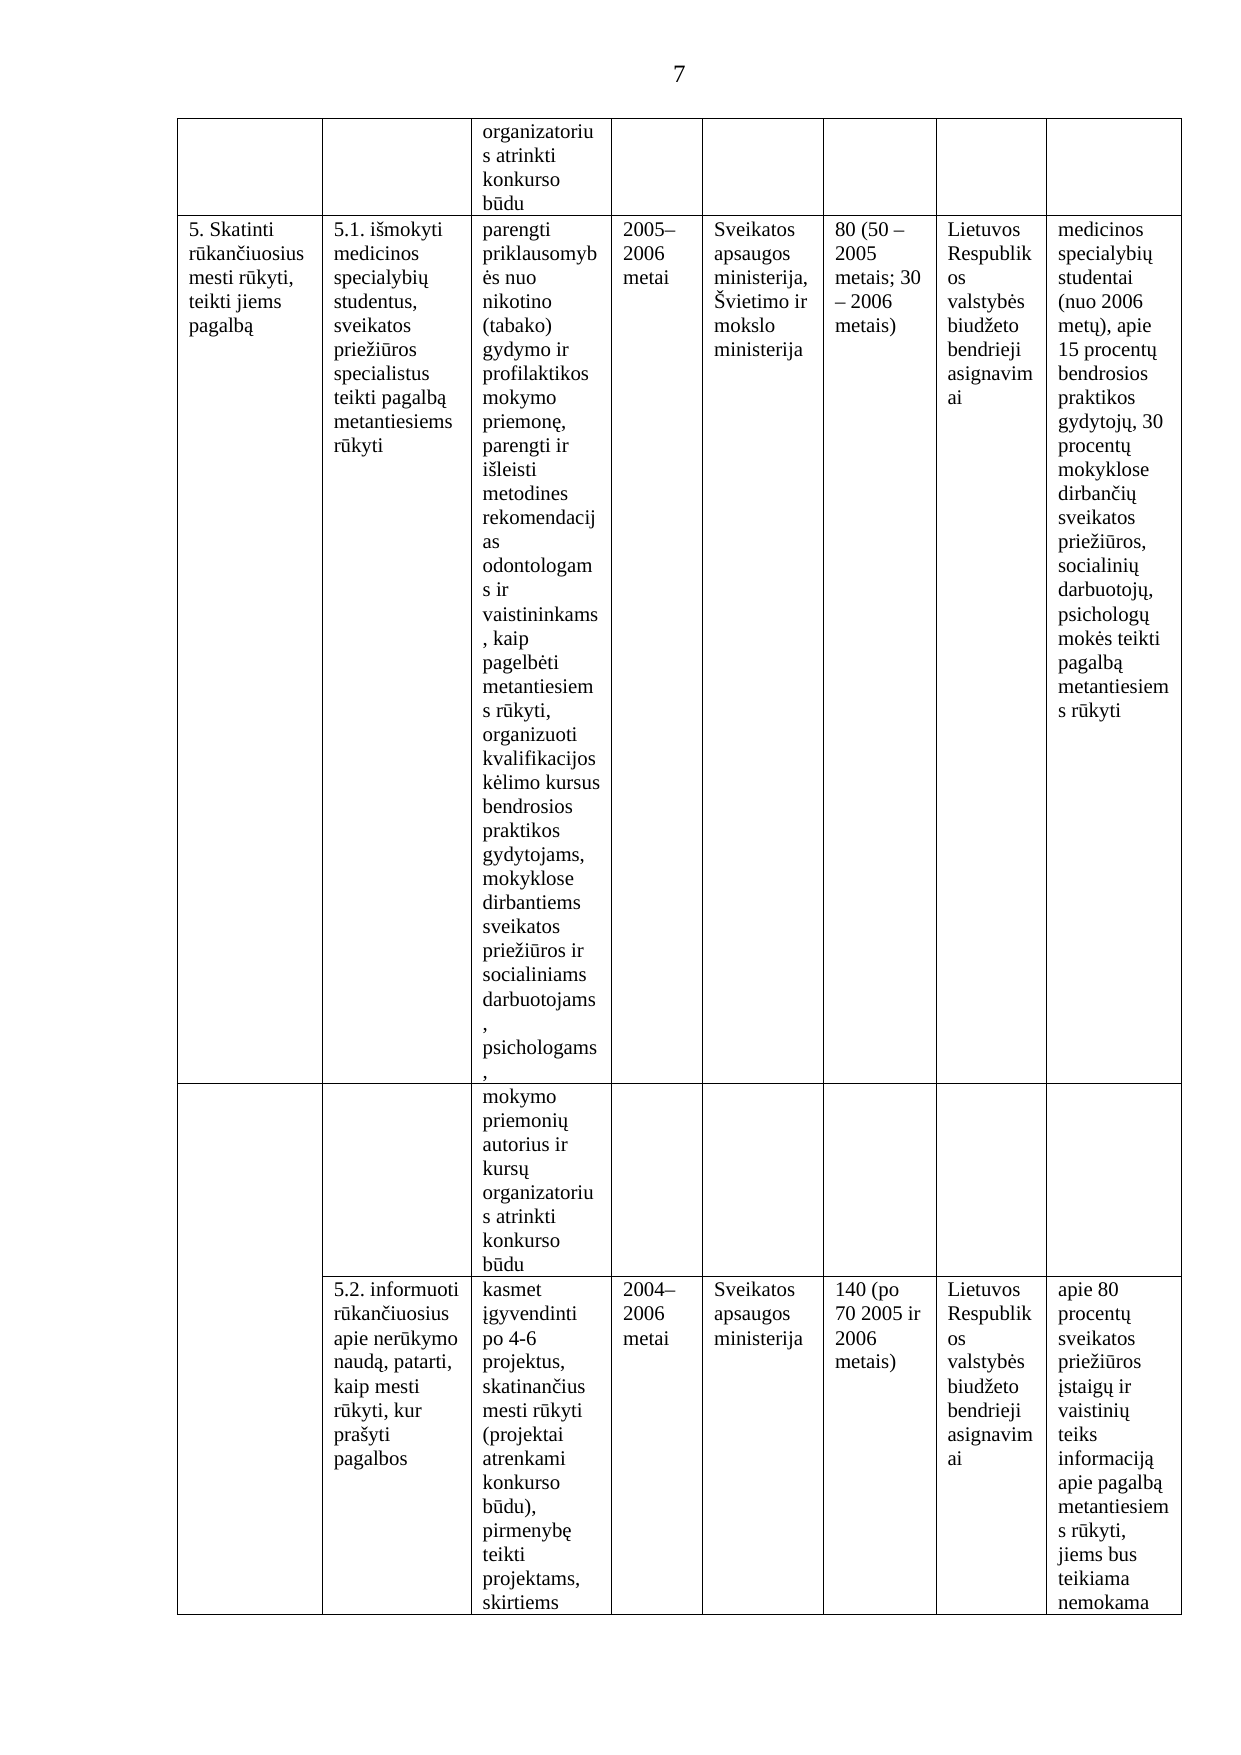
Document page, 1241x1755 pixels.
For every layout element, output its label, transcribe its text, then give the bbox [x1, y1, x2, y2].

table_cell [178, 1084, 322, 1614]
table_cell parengti priklausomybės nuo nikotino (tabako) gydymo ir profilaktikos mokymo priemonę, parengti ir išleisti metodines rekomendacijas odontologams ir vaistininkams, kaip pagelbėti metantiesiems rūkyti, organizuoti kvalifikacijos kėlimo kursus bendrosios praktikos gydytojams, mokyklose dirbantiems sveikatos priežiūros ir socialiniams darbuotojams, psichologams, [472, 216, 611, 1083]
table_cell 80 (50 – 2005 metais; 30 – 2006 metais) [824, 216, 936, 1083]
table_cell Sveikatos apsaugos ministerija [703, 1277, 823, 1614]
table_cell [824, 119, 936, 215]
table_cell 5.1. išmokyti medicinos specialybių studentus, sveikatos priežiūros specialistus teikti pagalbą metantiesiems rūkyti [323, 216, 471, 1083]
table_cell Lietuvos Respublikos valstybės biudžeto bendrieji asignavimai [937, 216, 1046, 1083]
table_cell 5.2. informuoti rūkančiuosius apie nerūkymo naudą, patarti, kaip mesti rūkyti, kur prašyti pagalbos [323, 1277, 471, 1614]
table_cell [323, 1084, 471, 1276]
table_cell [178, 119, 322, 215]
table_cell [1047, 1084, 1181, 1276]
table_cell [824, 1084, 936, 1276]
table_cell 140 (po 70 2005 ir 2006 metais) [824, 1277, 936, 1614]
table_cell [703, 1084, 823, 1276]
table_cell [937, 1084, 1046, 1276]
table_cell 2005–2006 metai [612, 216, 702, 1083]
table_cell 2004–2006 metai [612, 1277, 702, 1614]
table_cell [703, 119, 823, 215]
table_cell [612, 119, 702, 215]
table_cell [612, 1084, 702, 1276]
table_cell kasmet įgyvendinti po 4-6 projektus, skatinančius mesti rūkyti (projektai atrenkami konkurso būdu), pirmenybę teikti projektams, skirtiems [472, 1277, 611, 1614]
table_cell Lietuvos Respublikos valstybės biudžeto bendrieji asignavimai [937, 1277, 1046, 1614]
table_cell 5. Skatinti rūkančiuosius mesti rūkyti, teikti jiems pagalbą [178, 216, 322, 1083]
table_cell apie 80 procentų sveikatos priežiūros įstaigų ir vaistinių teiks informaciją apie pagalbą metantiesiems rūkyti, jiems bus teikiama nemokama [1047, 1277, 1181, 1614]
table_cell medicinos specialybių studentai (nuo 2006 metų), apie 15 procentų bendrosios praktikos gydytojų, 30 procentų mokyklose dirbančių sveikatos priežiūros, socialinių darbuotojų, psichologų mokės teikti pagalbą metantiesiems rūkyti [1047, 216, 1181, 1083]
table_cell [937, 119, 1046, 215]
table_cell [1047, 119, 1181, 215]
table_cell organizatorius atrinkti konkurso būdu [472, 119, 611, 215]
table_cell [323, 119, 471, 215]
table_cell Sveikatos apsaugos ministerija, Švietimo ir mokslo ministerija [703, 216, 823, 1083]
table_cell mokymo priemonių autorius ir kursų organizatorius atrinkti konkurso būdu [472, 1084, 611, 1276]
